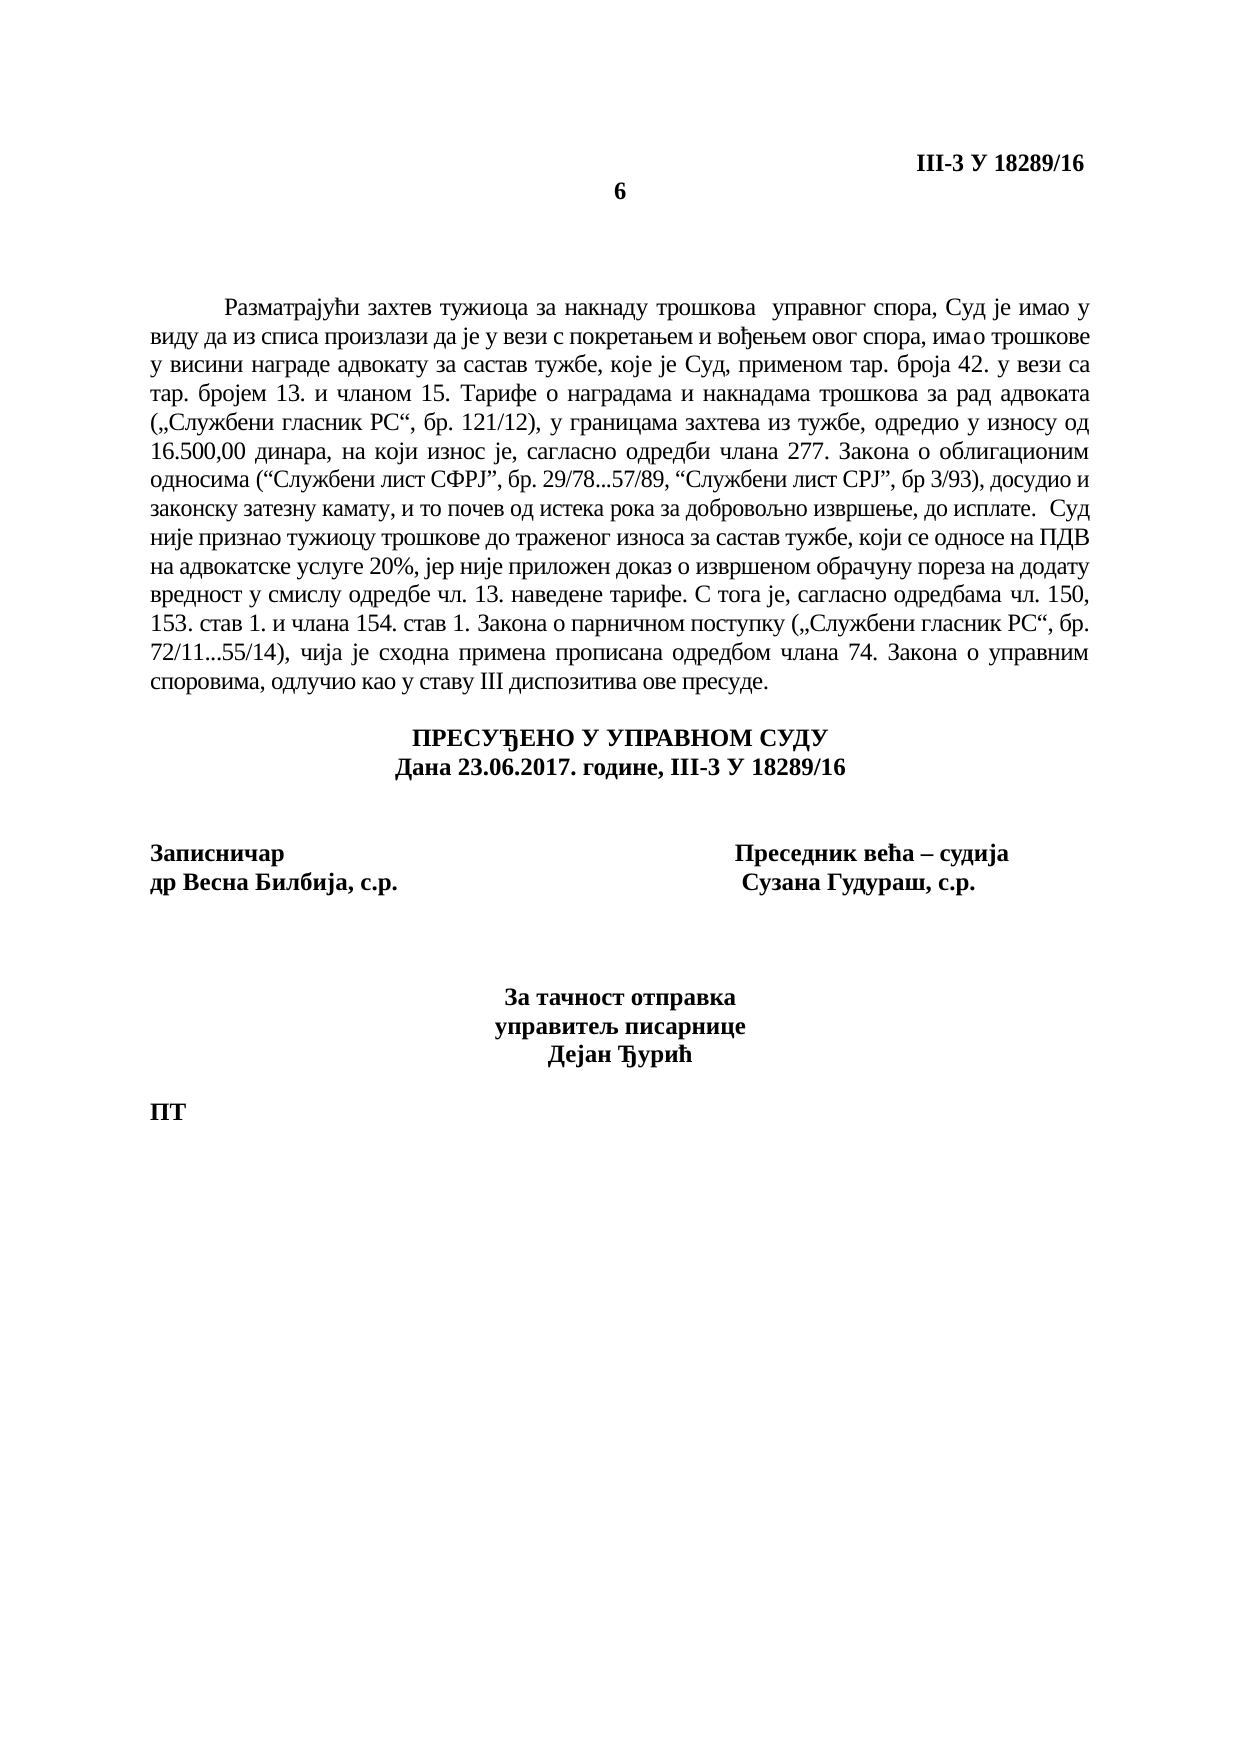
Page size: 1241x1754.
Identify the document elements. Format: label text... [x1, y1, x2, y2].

text ПТ [150, 1097, 1090, 1126]
text Записничар Преседник већа – судија [150, 838, 1090, 867]
text др Весна Билбија, с.р. Сузана Гудураш, с.р. [150, 867, 1090, 896]
text управитељ писарнице [150, 1011, 1090, 1039]
text ПРЕСУЂЕНО У УПРАВНОМ СУДУ [150, 723, 1090, 752]
text Разматрајући захтев тужиоца за накнаду трошкова управног спора, Суд је имао у виду да из списа произлази да је у вези с покретањем и вођењем овог спора, имао трошкове у висини награде адвокату за састав тужбе, које је Суд, применом тар. броја 42. у вези са тар. бројем 13. и чланом 15. Тарифе о наградама и накнадама трошкова за рад адвоката („Службени гласник РС“, бр. 121/12), у границама захтева из тужбе, одредио у износу од 16.500,00 динара, на који износ је, сагласно одредби члана 277. Закона о облигационим односима (“Службени лист СФРЈ”, бр. 29/78...57/89, “Службени лист СРЈ”, бр 3/93), досудио и законску затезну камату, и то почев од истека рока за добровољно извршење, до исплате. Суд није признао тужиоцу трошкове до траженог износа за састав тужбе, који се односе на ПДВ на адвокатске услуге 20%, јер није приложен доказ о извршеном обрачуну пореза на додату вредност у смислу одредбе чл. 13. наведене тарифе. С тога је, сагласно одредбама чл. 150, 153. став 1. и члана 154. став 1. Закона о парничном поступку („Службени гласник РС“, бр. 72/11...55/14), чија је сходна примена прописана одредбом члана 74. Закона о управним споровима, одлучио као у ставу III диспозитива ове пресуде. [150, 292, 1090, 694]
text Дејан Ђурић [150, 1039, 1090, 1068]
text Дана 23.06.2017. године, III-3 У 18289/16 [150, 752, 1090, 781]
text За тачност отправка [150, 982, 1090, 1011]
